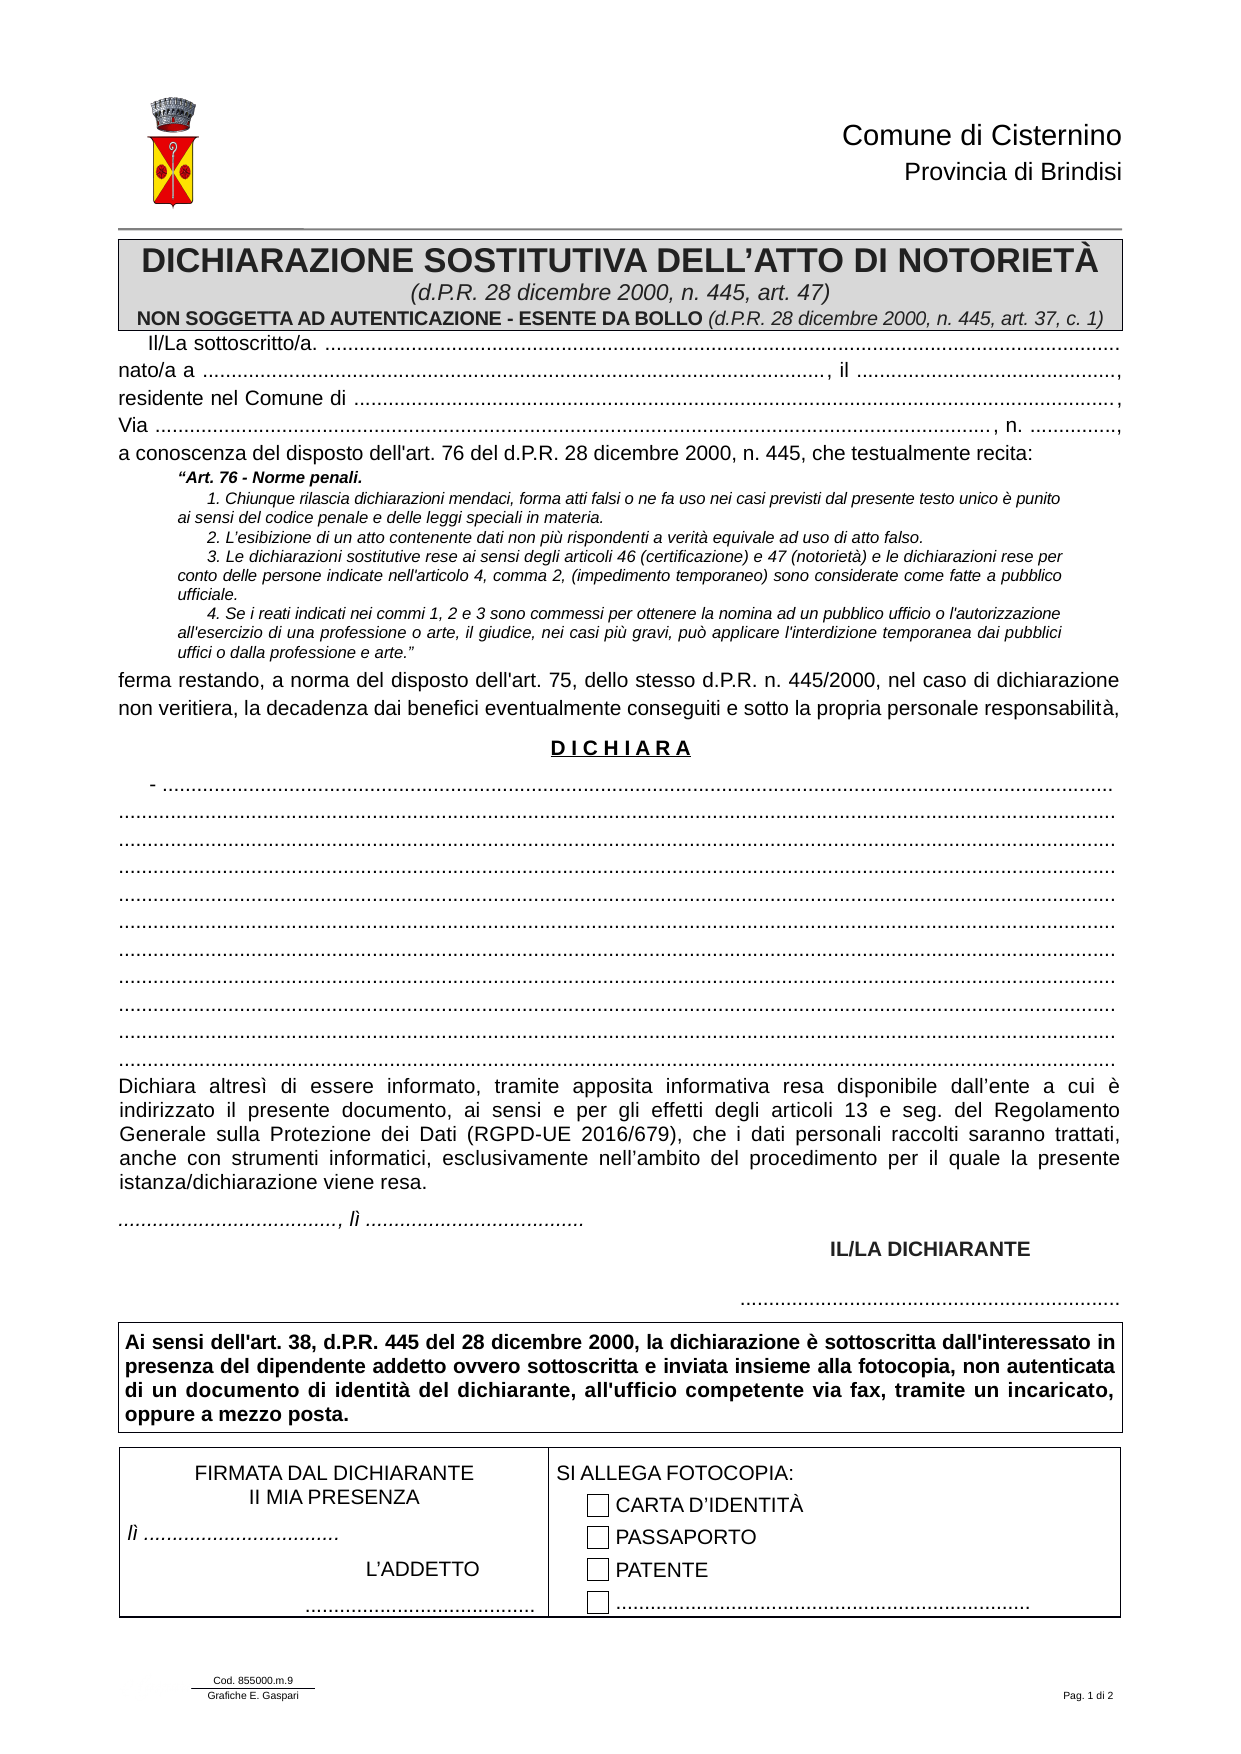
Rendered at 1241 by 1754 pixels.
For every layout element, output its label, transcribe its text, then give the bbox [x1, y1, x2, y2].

table_header Ai sensi dell'art. 38, d.P.R. 445 del 28 dicembre 2000, la dichiarazione è sottoscritta dall'interessato in presenza del dipendente addetto ovvero sottoscritta e inviata insieme alla fotocopia, non autenticata di un documento di identità del dichiarante, all'ufficio competente via fax, tramite un incaricato, oppure a mezzo posta. [119, 1323, 1122, 1432]
text 2. L’esibizione di un atto contenente dati non più rispondenti a verità equivale ad uso di atto falso. [177, 527, 1063, 547]
text ............................................................................................................................................................................. [118, 799, 1122, 823]
text ............................................................................................................................................................................. [118, 1019, 1122, 1043]
text ............................................................................................................................................................................. [118, 937, 1122, 961]
text ............................................................................................................................................................................. [118, 882, 1122, 906]
text 4. Se i reati indicati nei commi 1, 2 e 3 sono commessi per ottenere la nomina ad un pubblico ufficio o l'autorizzazione all'esercizio di una professione o arte, il giudice, nei casi più gravi, può applicare l'interdizione temporanea dai pubblici uffici o dalla professione e arte.” [177, 604, 1063, 662]
text ............................................................................................................................................................................. [118, 909, 1122, 933]
picture [122, 87, 224, 219]
text 1. Chiunque rilascia dichiarazioni mendaci, forma atti falsi o ne fa uso nei casi previsti dal presente testo unico è punito ai sensi del codice penale e delle leggi speciali in materia. [177, 489, 1063, 527]
text Comune di Cisternino [224, 118, 1122, 152]
table_header DICHIARAZIONE SOSTITUTIVA DELL’ATTO DI NOTORIETÀ (d.P.R. 28 dicembre 2000, n. 445, art. 47) NON SOGGETTA AD AUTENTICAZIONE - ESENTE DA BOLLO (d.P.R. 28 dicembre 2000, n. 445, art. 37, c. 1) [119, 240, 1122, 329]
text D I C H I A R A [119, 735, 1122, 759]
text ............................................................................................................................................................................. [118, 992, 1122, 1016]
text ............................................................................................................................................................................. [118, 827, 1122, 851]
text Dichiara altresì di essere informato, tramite apposita informativa resa disponibile dall’ente a cui è indirizzato il presente documento, ai sensi e per gli effetti degli articoli 13 e seg. del Regolamento Generale sulla Protezione dei Dati (RGPD-UE 2016/679), che i dati personali raccolti saranno trattati, anche con strumenti informatici, esclusivamente nell’ambito del procedimento per il quale la presente istanza/dichiarazione viene resa. [118, 1074, 1122, 1194]
text IL/LA DICHIARANTE [738, 1237, 1122, 1261]
table_header FIRMATA DAL DICHIARANTE II MIA PRESENZA lì .................................. L’ADDETTO ........................................ [120, 1448, 548, 1616]
text “Art. 76 - Norme penali. [177, 468, 1063, 487]
text 3. Le dichiarazioni sostitutive rese ai sensi degli articoli 46 (certificazione) e 47 (notorietà) e le dichiarazioni rese per conto delle persone indicate nell'articolo 4, comma 2, (impedimento temporaneo) sono considerate come fatte a pubblico ufficiale. [177, 547, 1063, 604]
text Provincia di Brindisi [224, 157, 1122, 185]
text Il/La sottoscritto/a. .......................................................................................................................................... nato/a a ............................................................................................................, il ............................................., residente nel Comune di ...................................................................................................................................., Via ................................................................................................................................................., n. ..............., a conoscenza del disposto dell'art. 76 del d.P.R. 28 dicembre 2000, n. 445, che testualmente recita: [118, 331, 1122, 464]
text .................................................................. [738, 1286, 1122, 1310]
text ............................................................................................................................................................................. [118, 964, 1122, 988]
text ......................................, lì ...................................... [118, 1207, 1122, 1231]
text ............................................................................................................................................................................. [118, 854, 1122, 878]
text - ..................................................................................................................................................................... [149, 772, 1122, 796]
text ferma restando, a norma del disposto dell'art. 75, dello stesso d.P.R. n. 445/2000, nel caso di dichiarazione non veritiera, la decadenza dai benefici eventualmente conseguiti e sotto la propria personale responsabilità, [118, 668, 1122, 719]
text ............................................................................................................................................................................. [118, 1047, 1122, 1071]
table_header SI ALLEGA FOTOCOPIA: CARTA D’IDENTITÀ PASSAPORTO PATENTE ........................................................................ [549, 1448, 1120, 1616]
